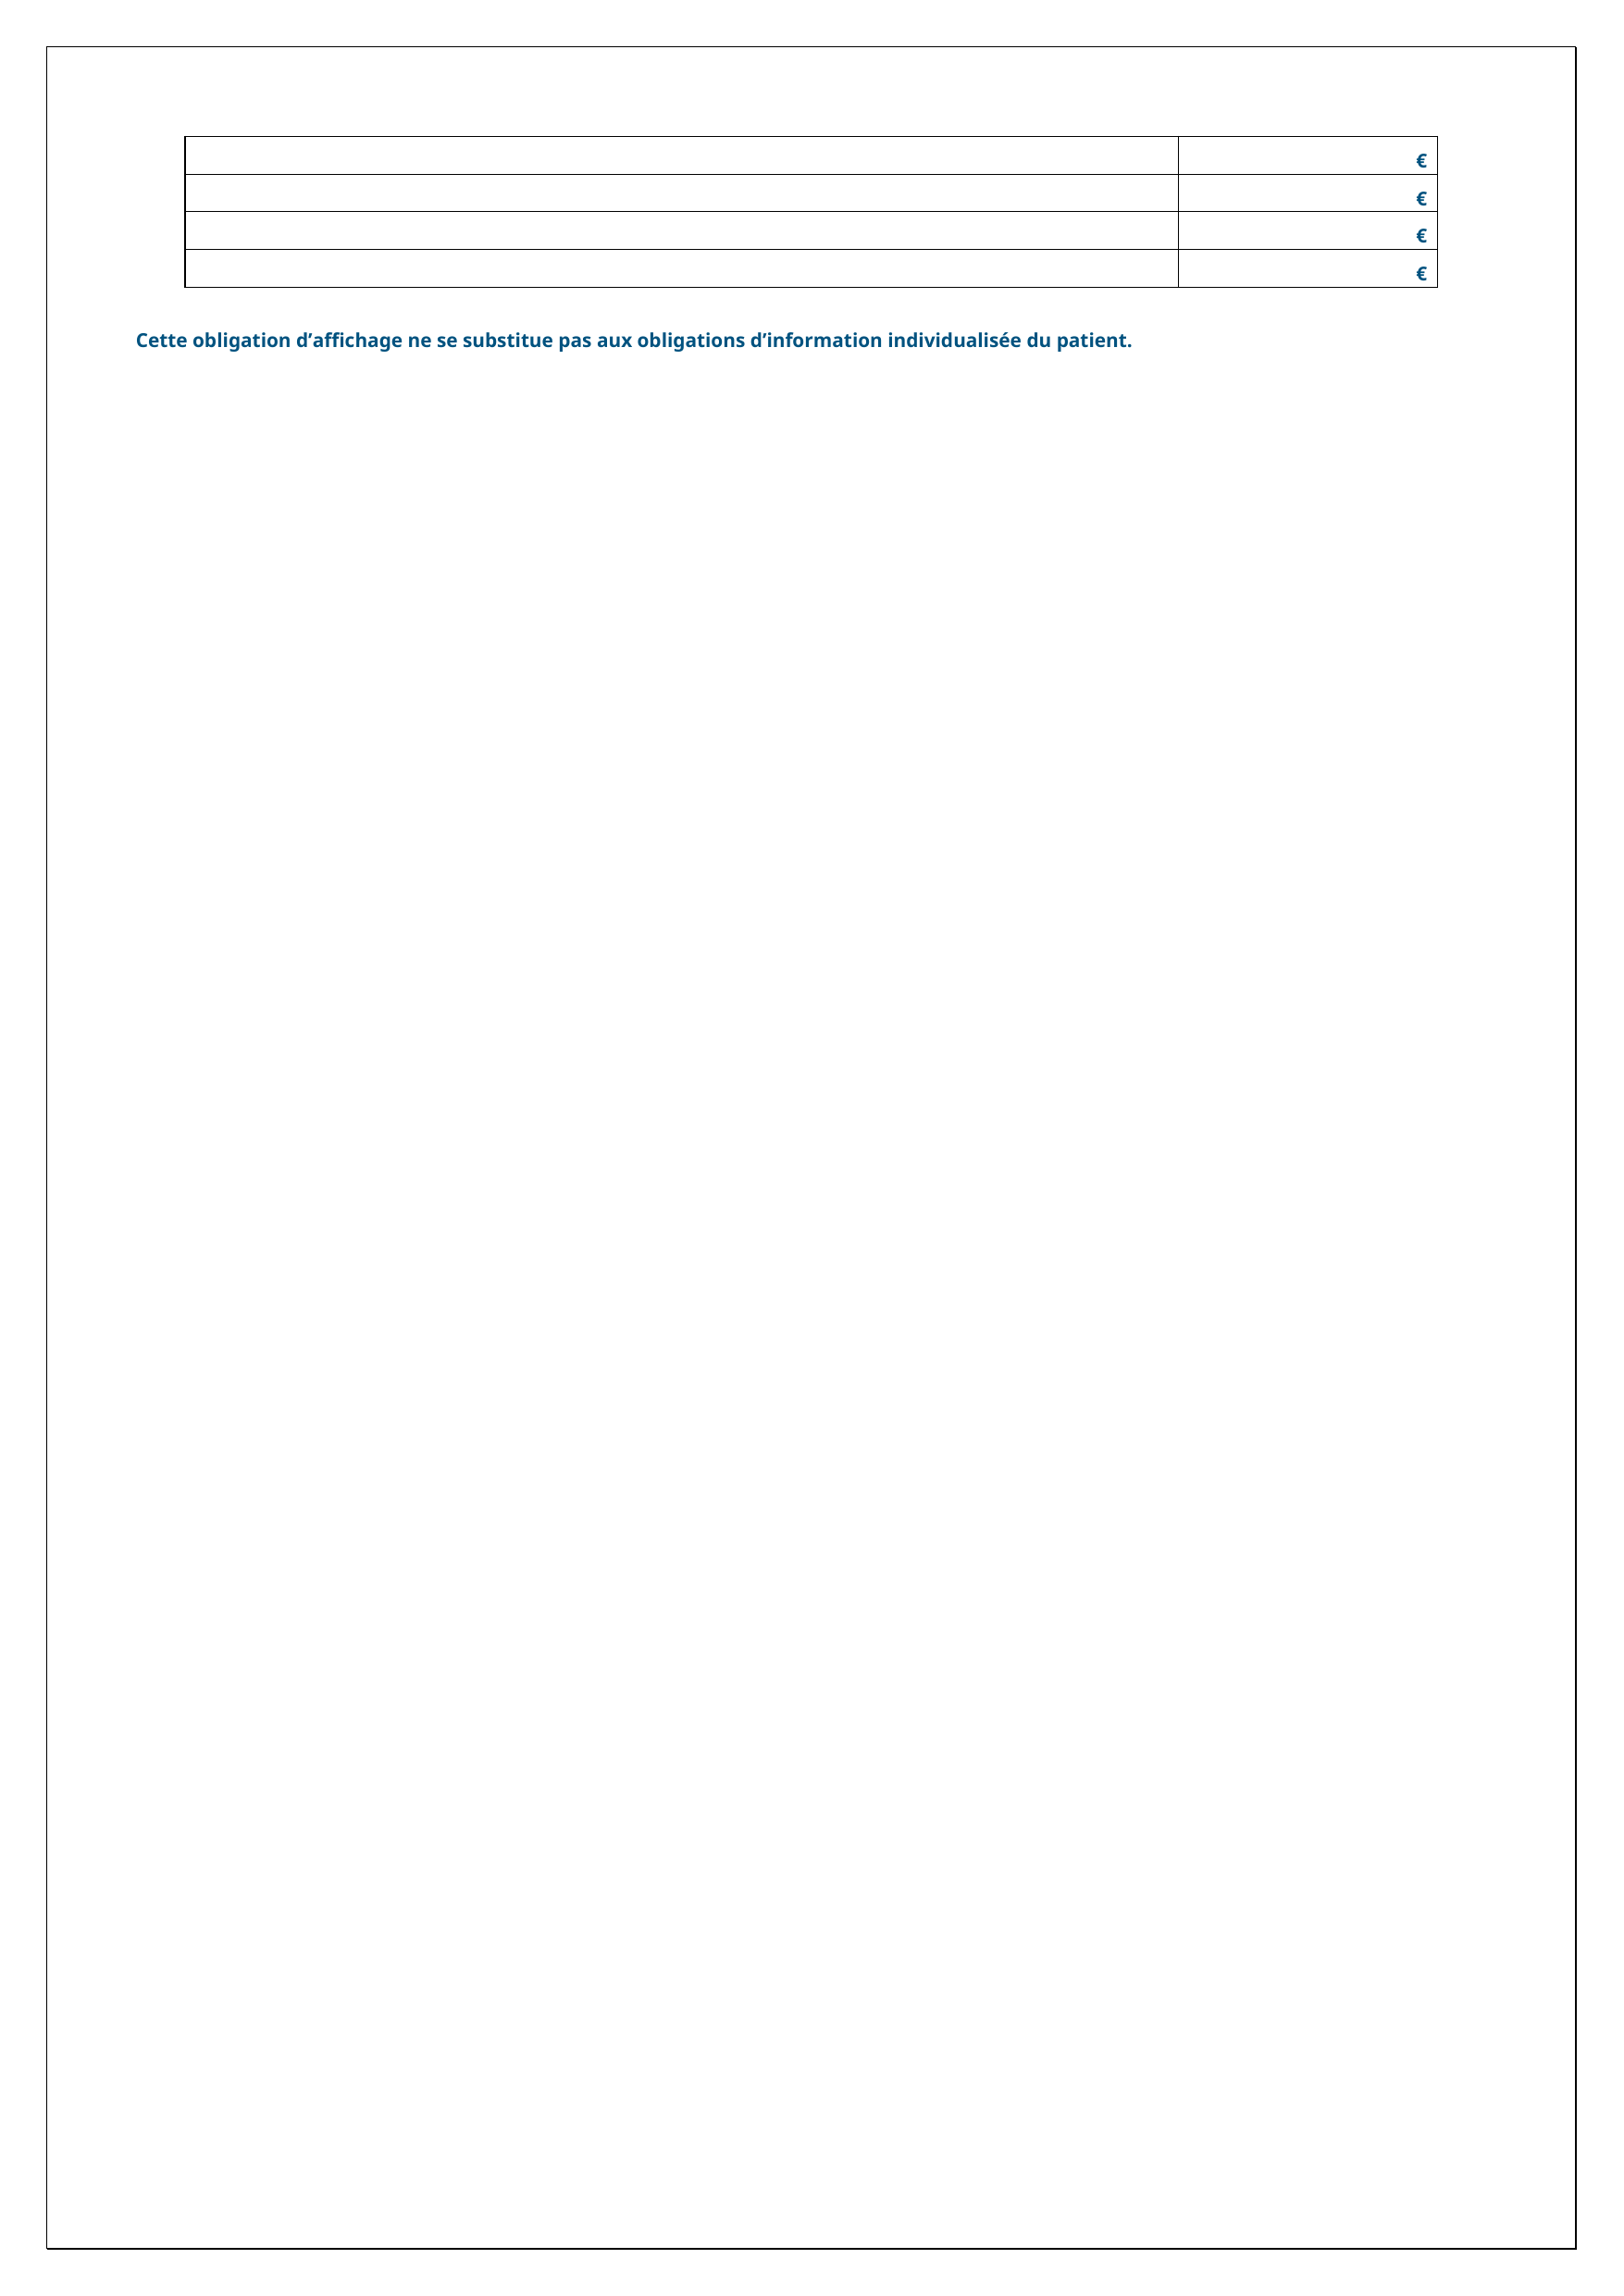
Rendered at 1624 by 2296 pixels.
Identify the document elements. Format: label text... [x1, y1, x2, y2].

table_cell € [1179, 137, 1437, 173]
table_cell [186, 250, 1178, 287]
table_cell [186, 175, 1178, 211]
text Cette obligation d’affichage ne se substitue pas aux obligations d’information individualisée du patient. [136, 327, 1486, 354]
table_cell [186, 137, 1178, 173]
table_cell [186, 212, 1178, 249]
table_cell € [1179, 250, 1437, 287]
table_cell € [1179, 212, 1437, 249]
table_cell € [1179, 175, 1437, 211]
